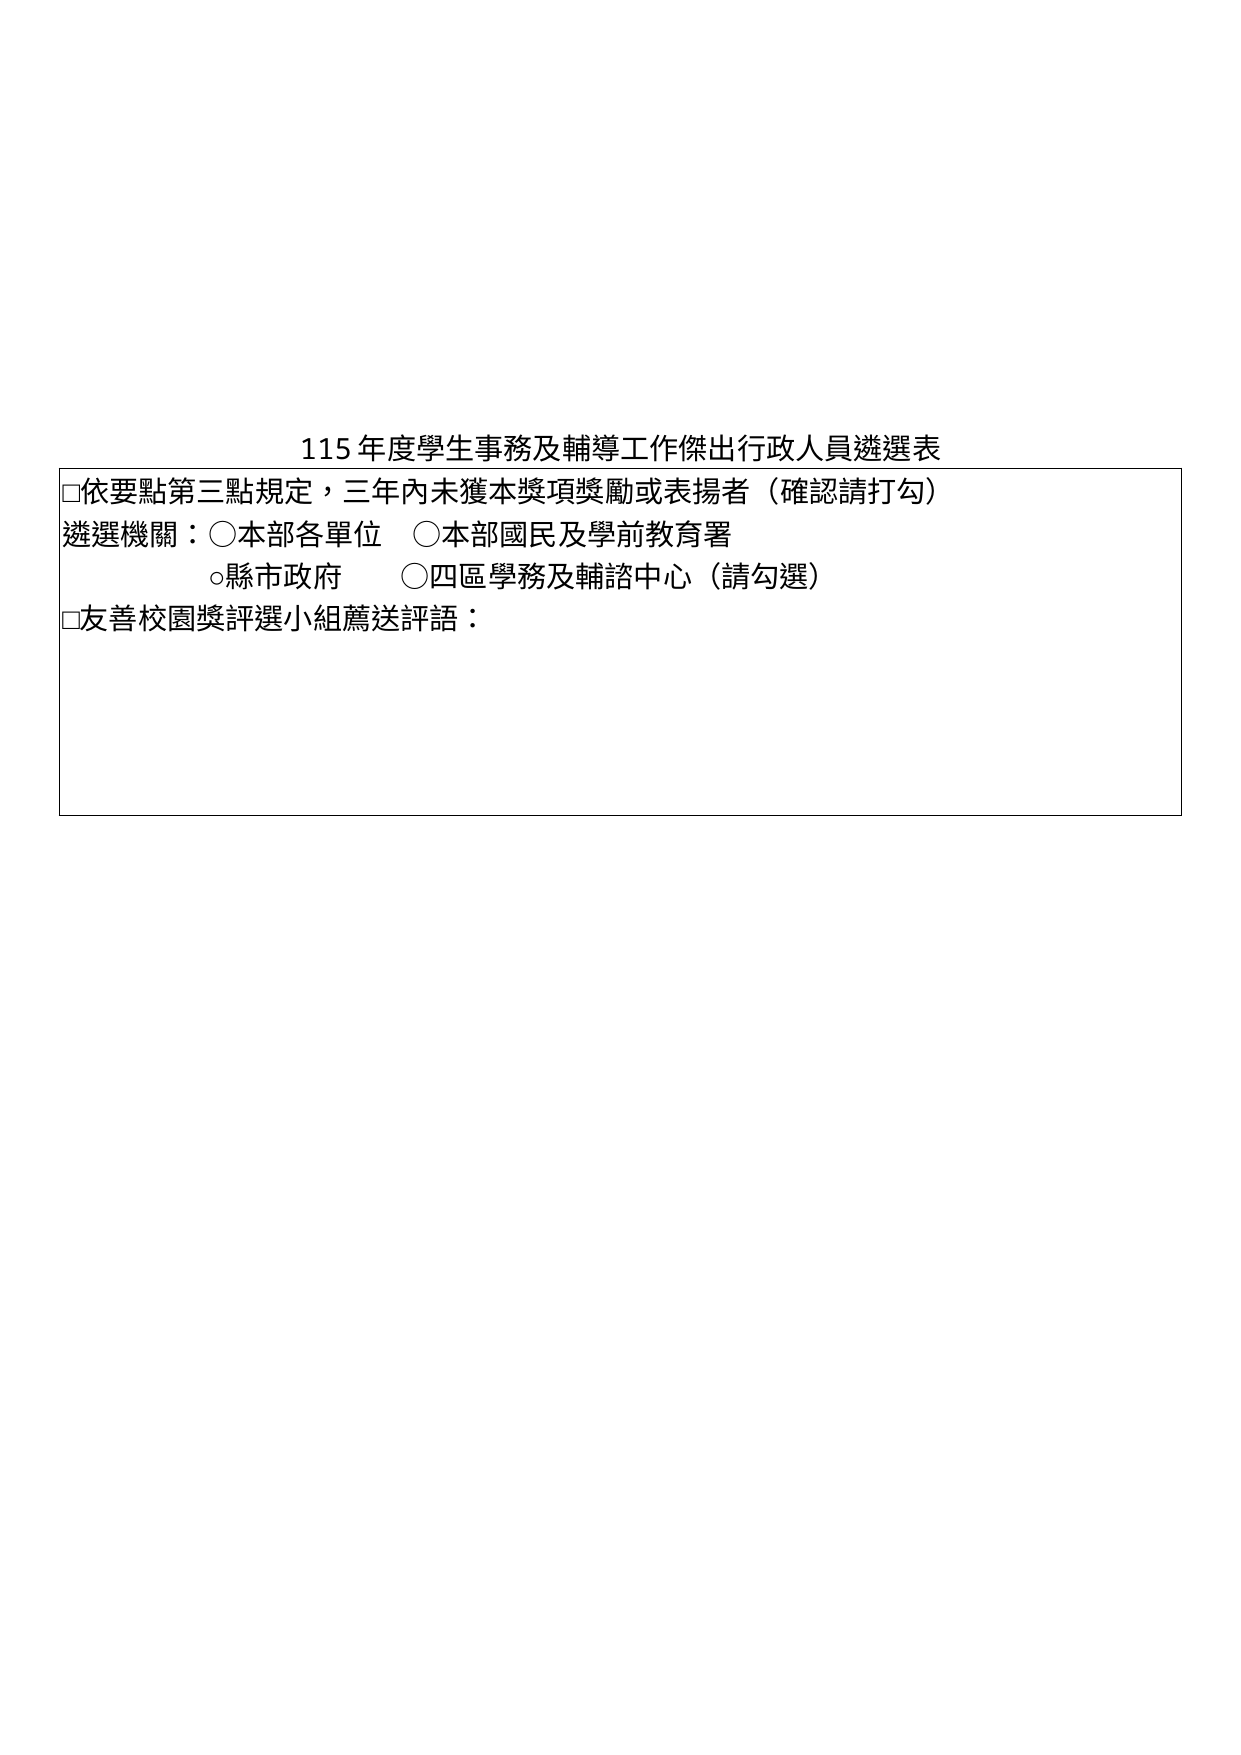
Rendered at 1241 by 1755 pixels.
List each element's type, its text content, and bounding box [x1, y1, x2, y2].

table_header 115年度學生事務及輔導工作傑出行政人員遴選表 [59, 425, 1181, 468]
table_cell □依要點第三點規定，三年內未獲本獎項獎勵或表揚者（確認請打勾） 遴選機關：○本部各單位 ○本部國民及學前教育署 ○縣市政府 ○四區學務及輔諮中心（請勾選） □友善校園獎評選小組薦送評語： [60, 469, 1181, 815]
